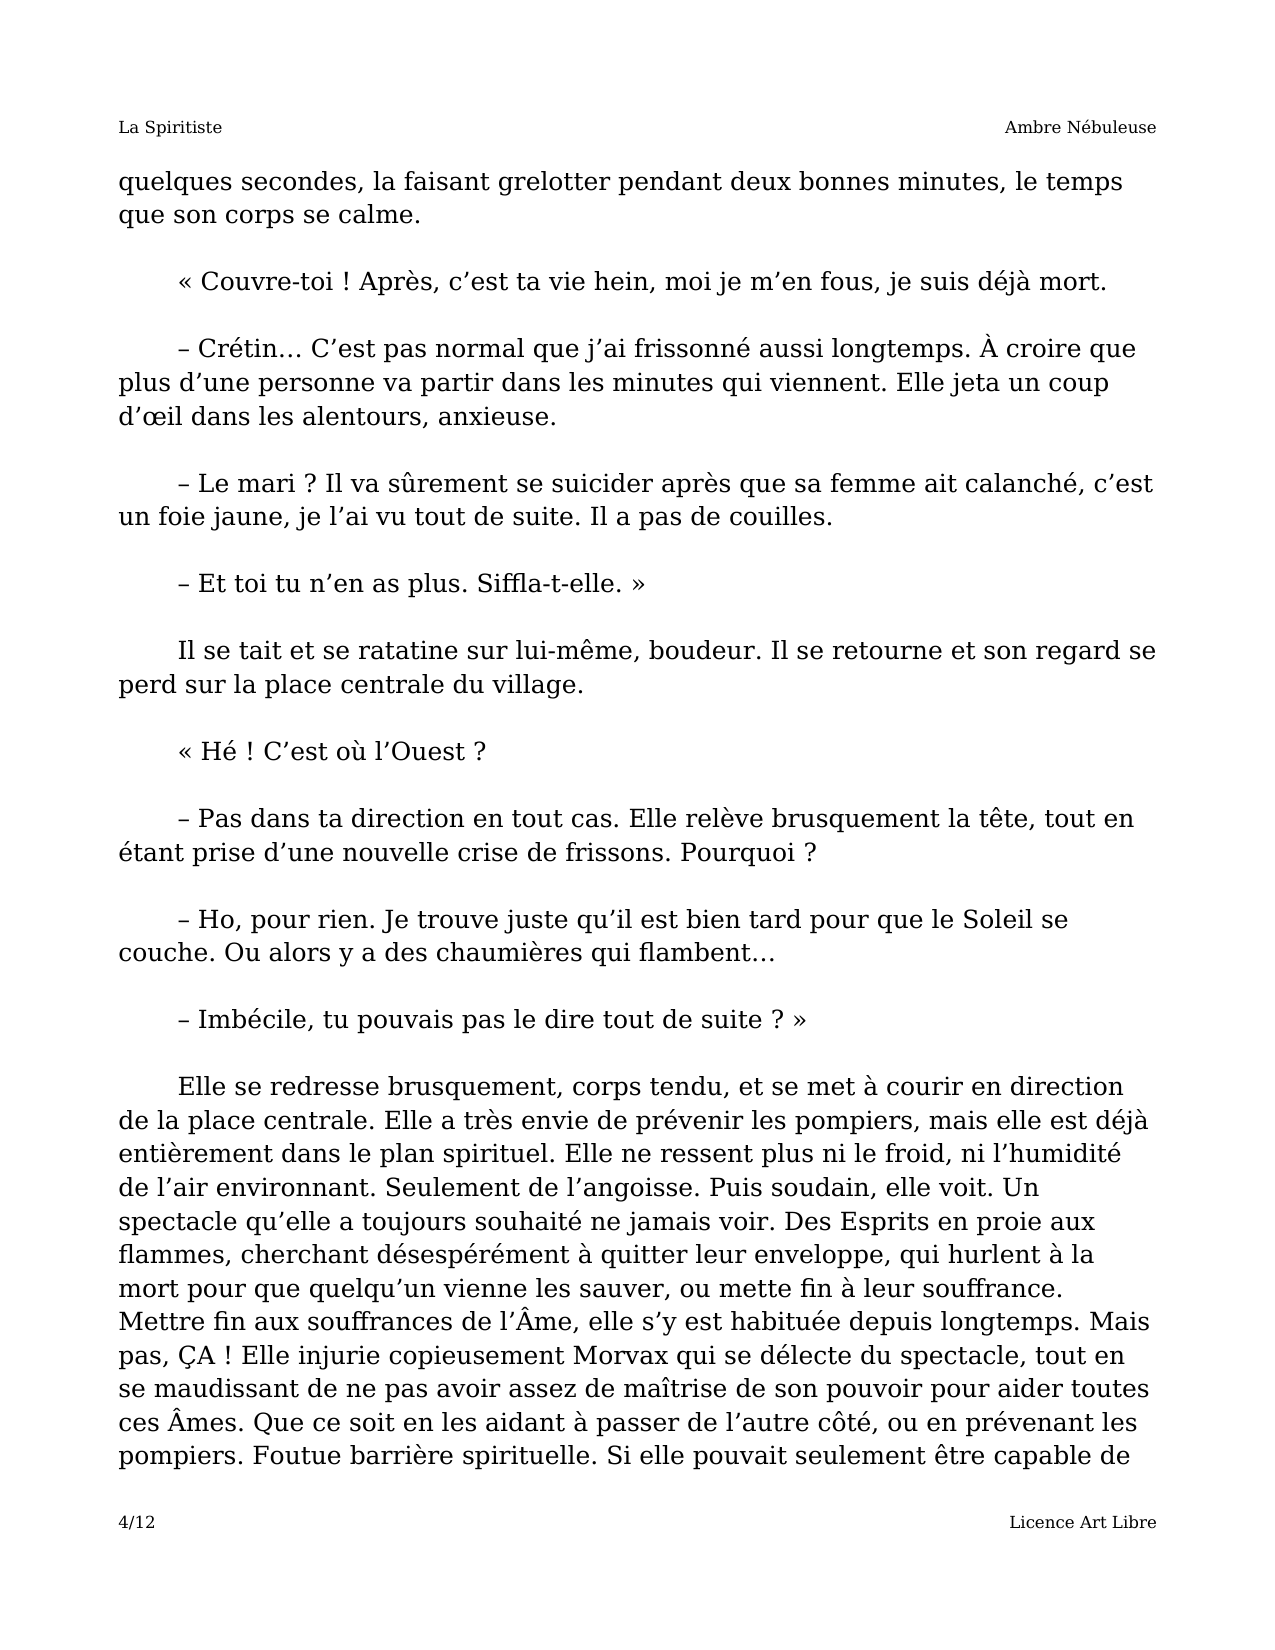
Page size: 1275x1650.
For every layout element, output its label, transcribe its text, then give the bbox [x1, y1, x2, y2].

text – Et toi tu n’en as plus. Siffla-t-elle. » [118, 569, 1157, 599]
text – Le mari ? Il va sûrement se suicider après que sa femme ait calanché, c’est un foie jaune, je l’ai vu tout de suite. Il a pas de couilles. [118, 469, 1157, 532]
text – Pas dans ta direction en tout cas. Elle relève brusquement la tête, tout en étant prise d’une nouvelle crise de frissons. Pourquoi ? [118, 804, 1157, 867]
text « Hé ! C’est où l’Ouest ? [118, 737, 1157, 766]
text – Imbécile, tu pouvais pas le dire tout de suite ? » [118, 1006, 1157, 1035]
text « Couvre-toi ! Après, c’est ta vie hein, moi je m’en fous, je suis déjà mort. [118, 268, 1157, 297]
text quelques secondes, la faisant grelotter pendant deux bonnes minutes, le temps que son corps se calme. [118, 167, 1157, 230]
text – Crétin… C’est pas normal que j’ai frissonné aussi longtemps. À croire que plus d’une personne va partir dans les minutes qui viennent. Elle jeta un coup d’œil dans les alentours, anxieuse. [118, 335, 1157, 431]
text – Ho, pour rien. Je trouve juste qu’il est bien tard pour que le Soleil se couche. Ou alors y a des chaumières qui flambent… [118, 905, 1157, 968]
text Elle se redresse brusquement, corps tendu, et se met à courir en direction de la place centrale. Elle a très envie de prévenir les pompiers, mais elle est déjà entièrement dans le plan spirituel. Elle ne ressent plus ni le froid, ni l’humidité de l’air environnant. Seulement de l’angoisse. Puis soudain, elle voit. Un spectacle qu’elle a toujours souhaité ne jamais voir. Des Esprits en proie aux flammes, cherchant désespérément à quitter leur enveloppe, qui hurlent à la mort pour que quelqu’un vienne les sauver, ou mette fin à leur souffrance. Mettre fin aux souffrances de l’Âme, elle s’y est habituée depuis longtemps. Mais pas, ÇA ! Elle injurie copieusement Morvax qui se délecte du spectacle, tout en se maudissant de ne pas avoir assez de maîtrise de son pouvoir pour aider toutes ces Âmes. Que ce soit en les aidant à passer de l’autre côté, ou en prévenant les pompiers. Foutue barrière spirituelle. Si elle pouvait seulement être capable de [118, 1073, 1157, 1471]
text Il se tait et se ratatine sur lui-même, boudeur. Il se retourne et son regard se perd sur la place centrale du village. [118, 637, 1157, 699]
